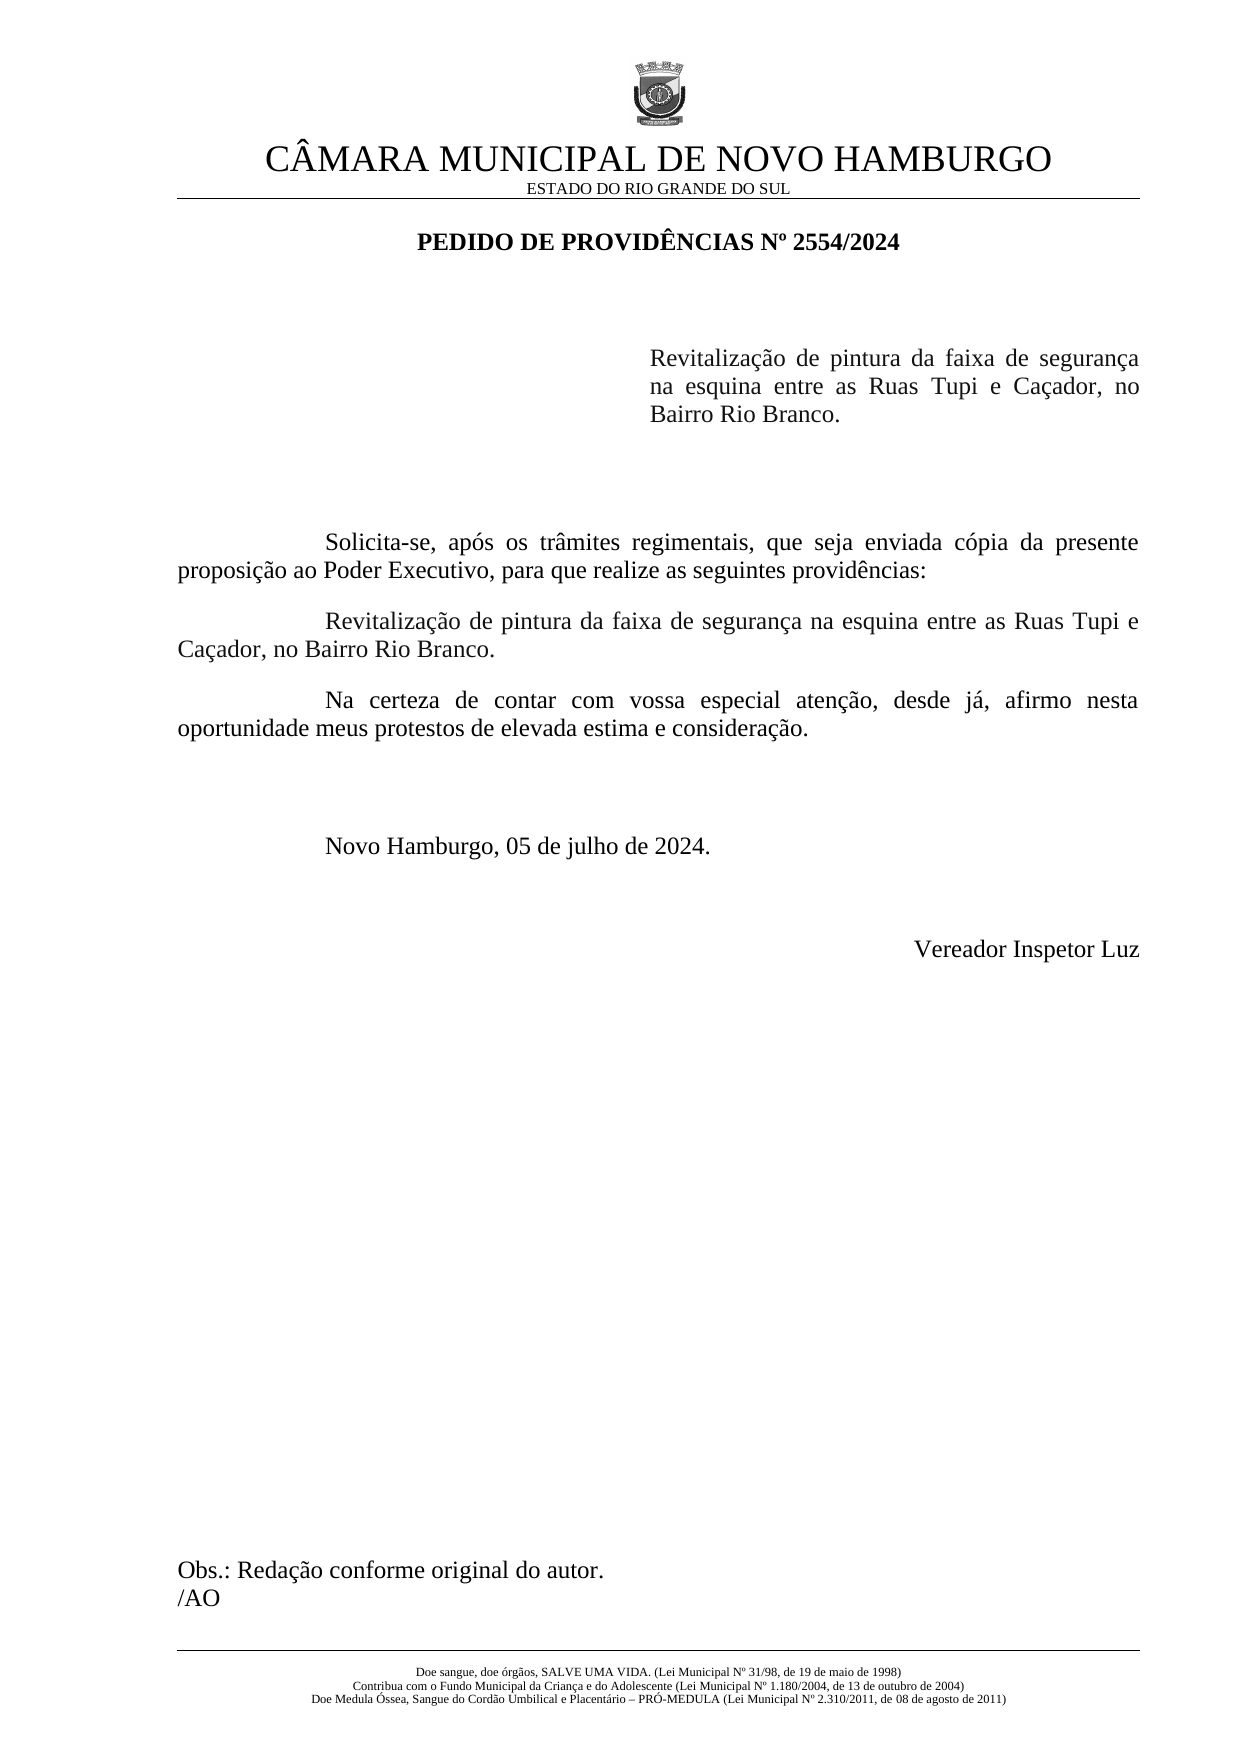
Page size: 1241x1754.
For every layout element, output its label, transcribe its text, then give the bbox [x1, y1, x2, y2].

text Solicita-se, após os trâmites regimentais, que seja enviada cópia da presente proposição ao Poder Executivo, para que realize as seguintes providências: [177, 528, 1140, 583]
text /AO [177, 1584, 1140, 1611]
text Na certeza de contar com vossa especial atenção, desde já, afirmo nesta oportunidade meus protestos de elevada estima e consideração. [177, 686, 1140, 741]
text Novo Hamburgo, 05 de julho de 2024. [177, 832, 1140, 860]
text Vereador Inspetor Luz [177, 935, 1140, 962]
text Revitalização de pintura da faixa de segurança na esquina entre as Ruas Tupi e Caçador, no Bairro Rio Branco. [649, 344, 1140, 428]
text PEDIDO DE PROVIDÊNCIAS Nº 2554/2024 [177, 228, 1140, 256]
text Revitalização de pintura da faixa de segurança na esquina entre as Ruas Tupi e Caçador, no Bairro Rio Branco. [177, 607, 1140, 662]
text Obs.: Redação conforme original do autor. [177, 1556, 1140, 1584]
